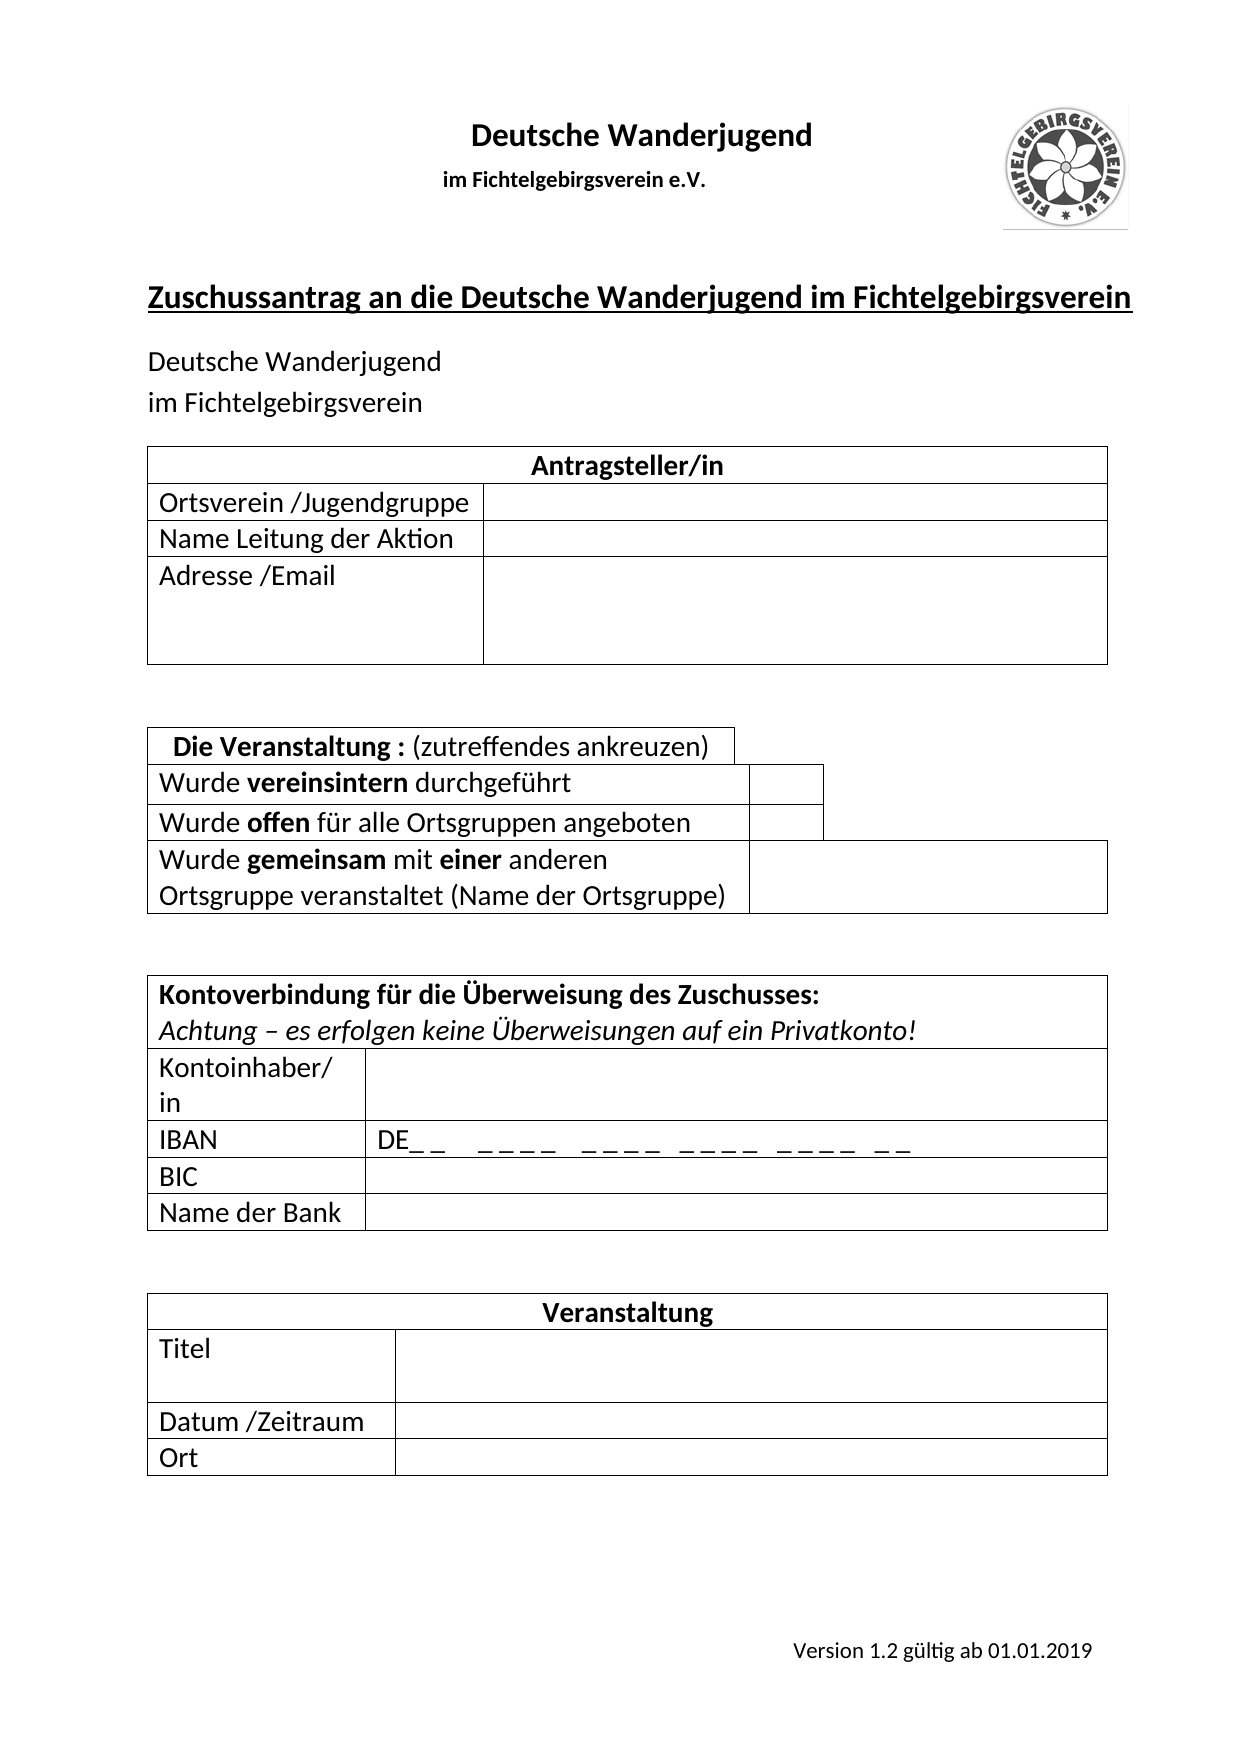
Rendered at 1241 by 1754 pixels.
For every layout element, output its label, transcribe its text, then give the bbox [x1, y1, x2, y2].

table_cell Wurde offen für alle Ortsgruppen angeboten [148, 805, 749, 840]
table_cell [484, 557, 1107, 664]
table_cell Name Leitung der Aktion [148, 521, 483, 556]
table_cell [396, 1403, 1107, 1438]
table_cell [824, 804, 1107, 840]
table_cell [750, 841, 1107, 912]
table_cell [484, 484, 1107, 519]
table_header Veranstaltung [148, 1294, 1107, 1329]
table_cell [366, 1049, 1107, 1120]
table_header [750, 727, 823, 763]
table_cell Kontoinhaber/in [148, 1049, 365, 1120]
text Deutsche Wanderjugend im Fichtelgebirgsverein [148, 343, 1137, 420]
table_cell Name der Bank [148, 1194, 365, 1230]
table_cell BIC [148, 1158, 365, 1193]
table_cell DE_ _ _ _ _ _ _ _ _ _ _ _ _ _ _ _ _ _ _ _ [366, 1121, 1107, 1157]
table_cell [484, 521, 1107, 556]
table_cell Datum /Zeitraum [148, 1403, 395, 1438]
table_cell [396, 1330, 1107, 1402]
table_cell Titel [148, 1330, 395, 1402]
table_cell Ortsverein /Jugendgruppe [148, 484, 483, 519]
table_header Antragsteller/in [148, 447, 1107, 483]
table_cell [396, 1439, 1107, 1475]
table_cell [750, 765, 823, 803]
table_cell Wurde vereinsintern durchgeführt [148, 765, 749, 803]
text Deutsche Wanderjugend im Fichtelgebirgsverein e.V. [221, 114, 1002, 196]
table_cell [366, 1194, 1107, 1230]
table_cell [366, 1158, 1107, 1193]
table_header [823, 727, 1107, 763]
table_cell [824, 764, 1107, 803]
table_cell [750, 805, 823, 840]
table_cell Wurde gemeinsam mit einer anderen Ortsgruppe veranstaltet (Name der Ortsgruppe) [148, 841, 749, 912]
table_cell Ort [148, 1439, 395, 1475]
table_header [735, 727, 749, 763]
table_header Die Veranstaltung : (zutreffendes ankreuzen) [148, 728, 734, 763]
table_cell Adresse /Email [148, 557, 483, 664]
table_header Kontoverbindung für die Überweisung des Zuschusses: Achtung – es erfolgen keine Überweisungen auf ein Privatkonto! [148, 976, 1107, 1048]
text Zuschussantrag an die Deutsche Wanderjugend im Fichtelgebirgsverein [148, 276, 1137, 317]
table_cell IBAN [148, 1121, 365, 1157]
